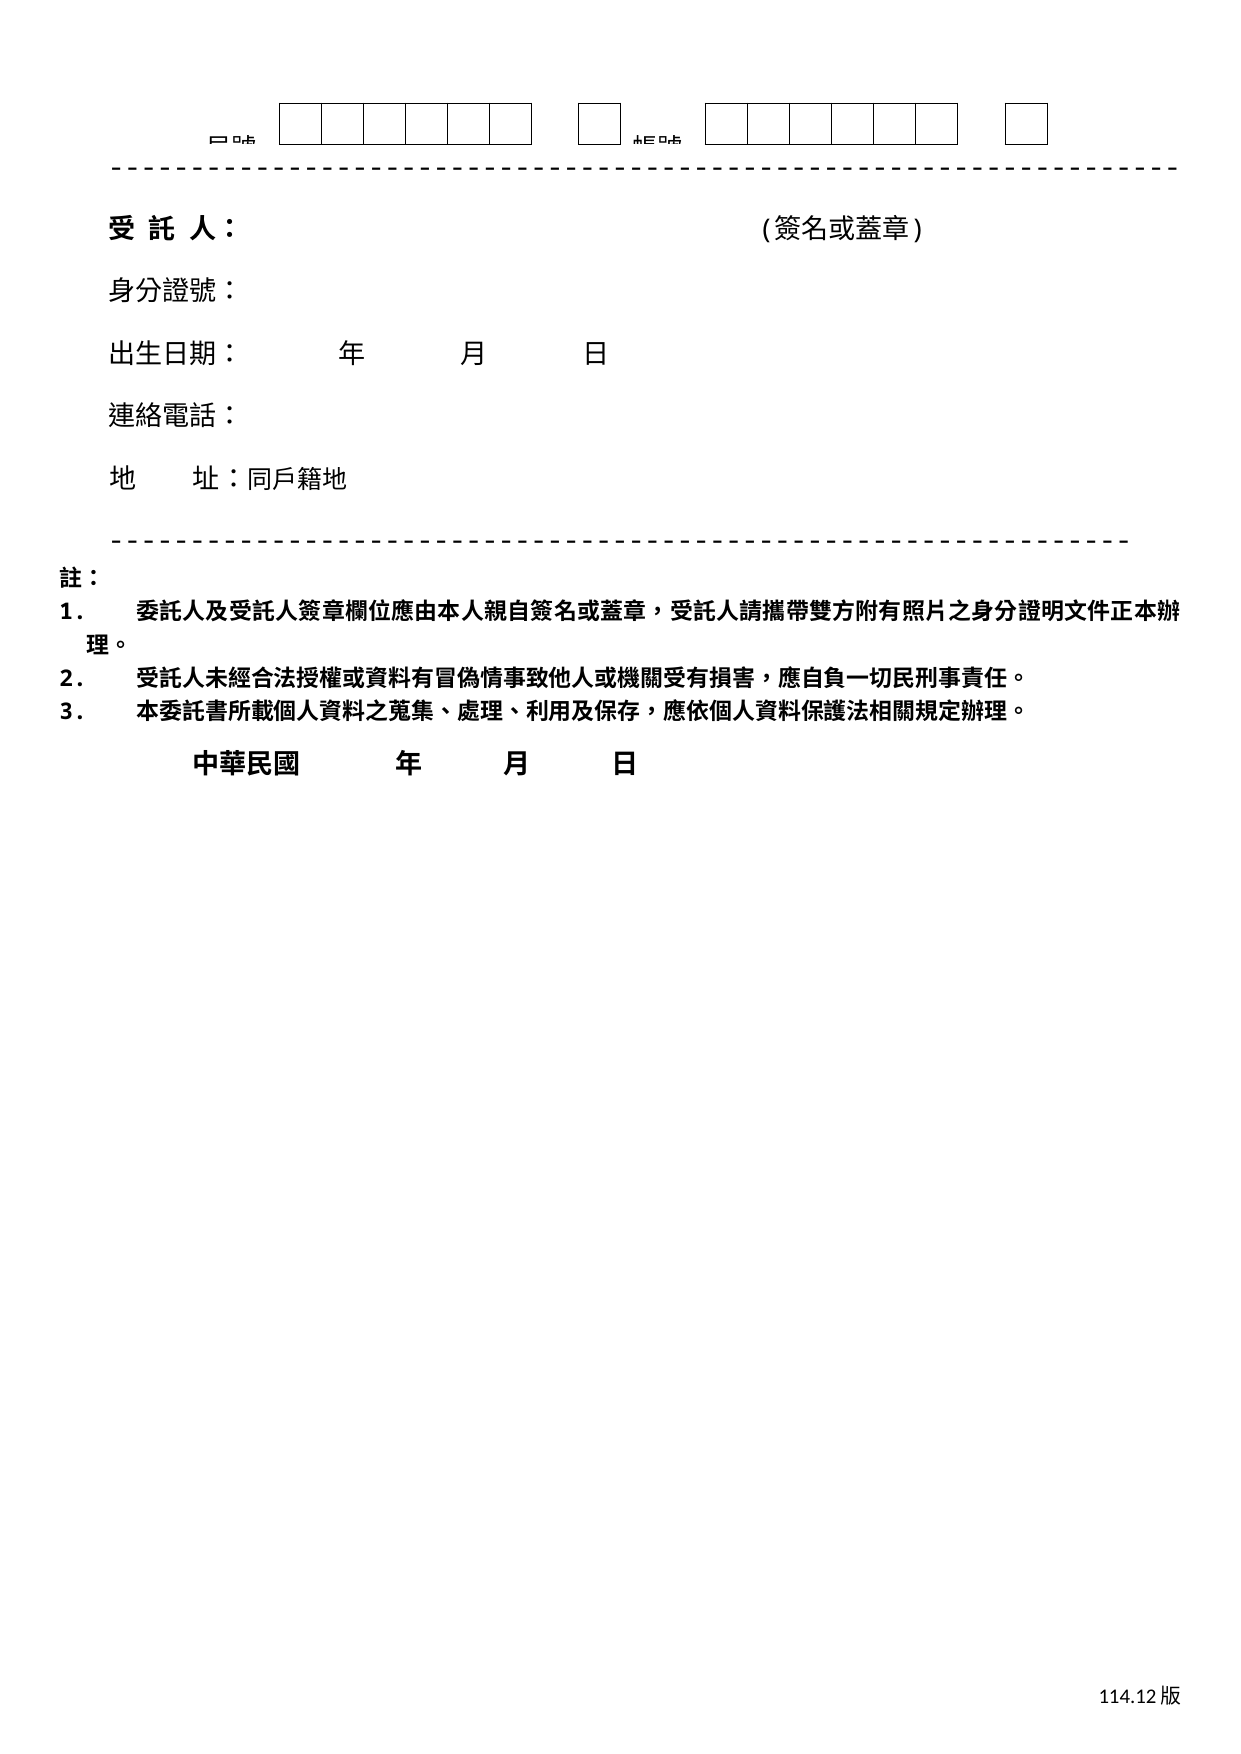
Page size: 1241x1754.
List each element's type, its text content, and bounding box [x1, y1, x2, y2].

table_header [406, 104, 447, 144]
text 連絡電話： [59, 372, 1181, 435]
table_header 帳號: [621, 103, 705, 144]
text 中華民國 年 月 日 [59, 745, 945, 781]
table_header [748, 104, 789, 144]
text 註： [59, 560, 1181, 593]
table_header [916, 104, 957, 144]
list 委託人及受託人簽章欄位應由本人親自簽名或蓋章，受託人請攜帶雙方附有照片之身分證明文件正本辦理。 [59, 593, 1181, 660]
table_header [364, 104, 405, 144]
table_header － [958, 103, 1005, 144]
table_header [1006, 104, 1047, 144]
table_header [322, 104, 363, 144]
table_header [874, 104, 915, 144]
text 地 址：同戶籍地 [59, 435, 1181, 497]
list 受託人未經合法授權或資料有冒偽情事致他人或機關受有損害，應自負一切民刑事責任。 [59, 660, 1181, 693]
text --------------------------------------------------------------- [59, 497, 1181, 560]
table_header [790, 104, 831, 144]
table_header [448, 104, 489, 144]
text ------------------------------------------------------------------ [59, 145, 1216, 185]
table_header [579, 104, 620, 144]
table_header [706, 104, 747, 144]
table_header [280, 104, 321, 144]
table_header － [532, 103, 578, 144]
text 出生日期： 年 月 日 [59, 310, 1181, 372]
list 本委託書所載個人資料之蒐集、處理、利用及保存，應依個人資料保護法相關規定辦理。 [59, 693, 1181, 726]
table_header 局號: [195, 103, 279, 144]
table_header [832, 104, 873, 144]
table_header [490, 104, 531, 144]
text 身分證號： [59, 247, 1181, 310]
text 受 託 人： (簽名或蓋章) [59, 185, 1181, 247]
